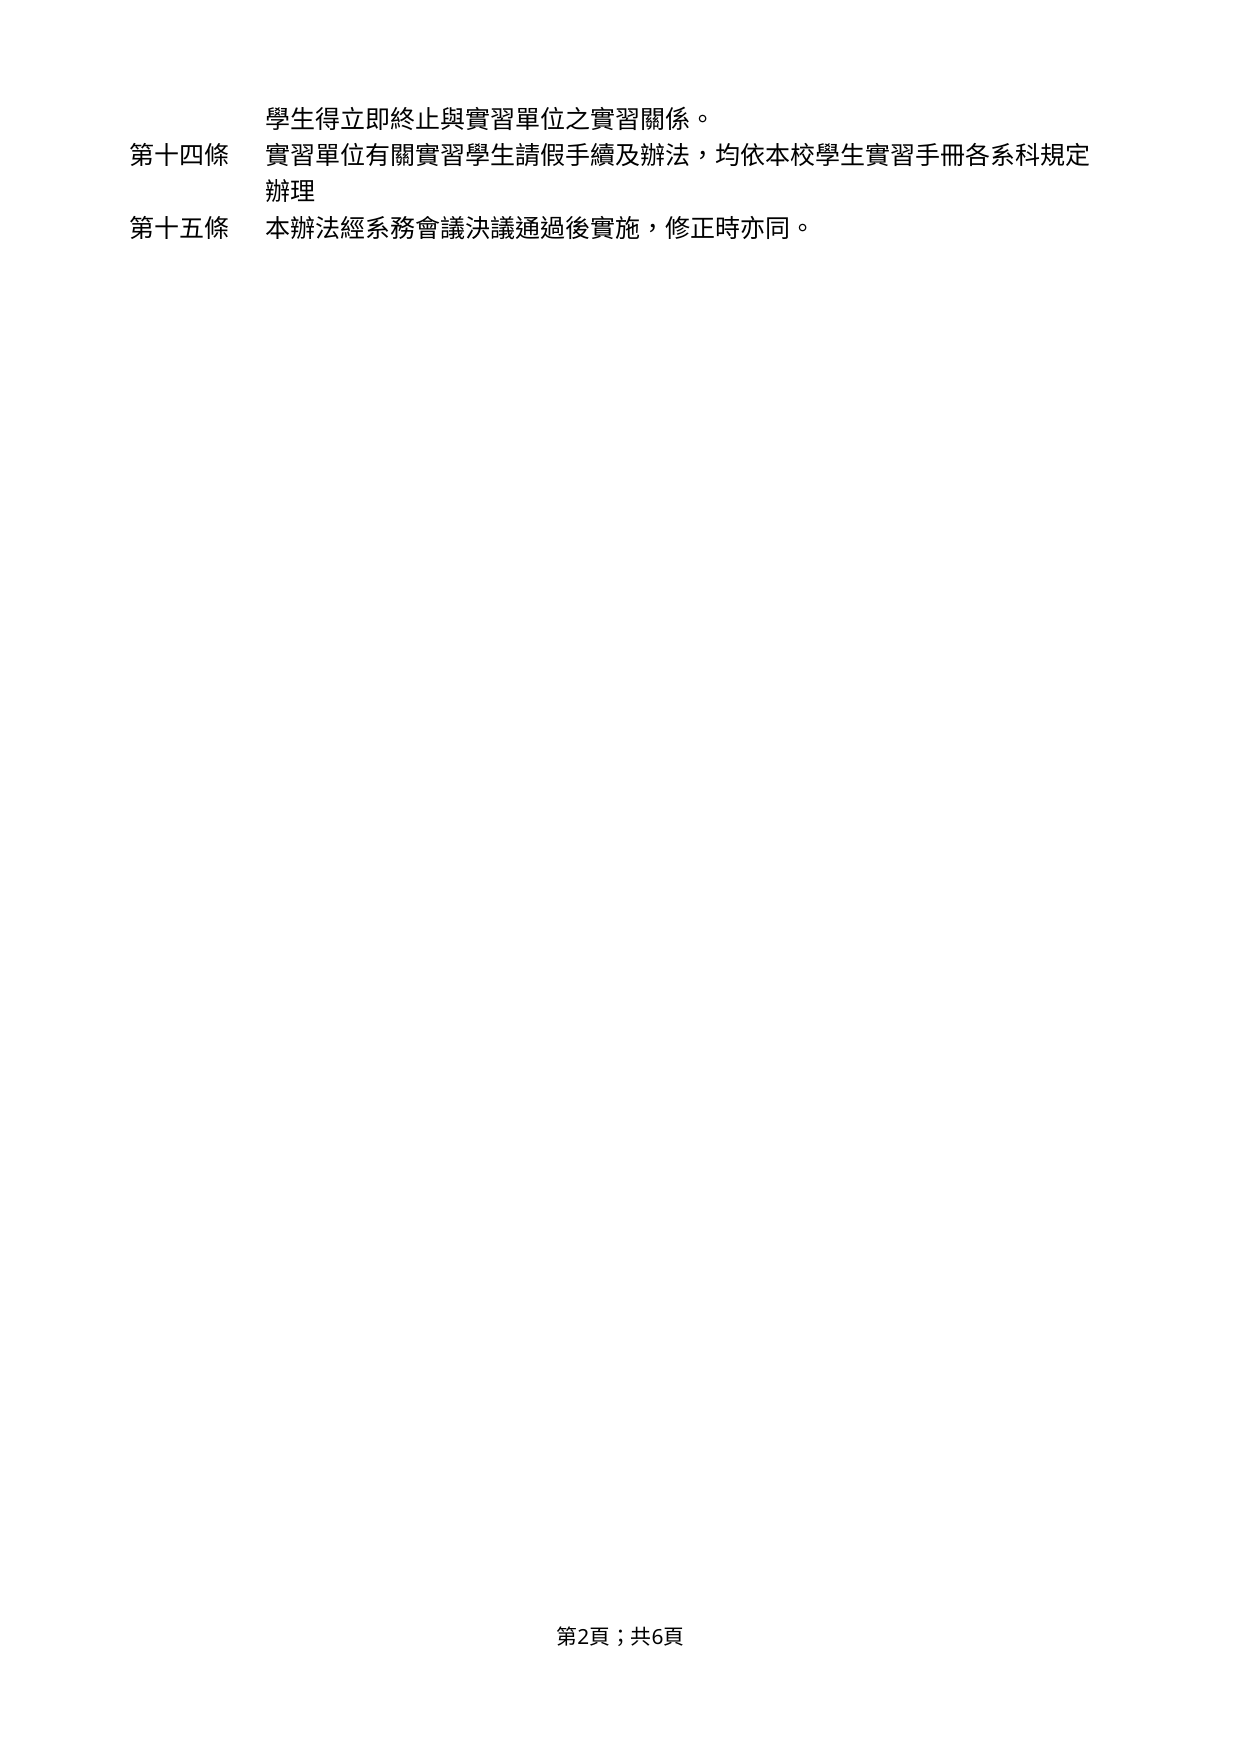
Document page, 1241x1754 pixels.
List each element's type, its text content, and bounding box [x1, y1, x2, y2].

table_cell 學生得立即終止與實習單位之實習關係。 [254, 99, 1122, 136]
table_cell 第十四條 [118, 136, 253, 208]
table_cell 實習單位有關實習學生請假手續及辦法，均依本校學生實習手冊各系科規定辦理 [254, 136, 1122, 208]
table_cell 本辦法經系務會議決議通過後實施，修正時亦同。 [254, 208, 1122, 244]
table_cell 第十五條 [118, 208, 253, 244]
table_cell [118, 99, 253, 136]
